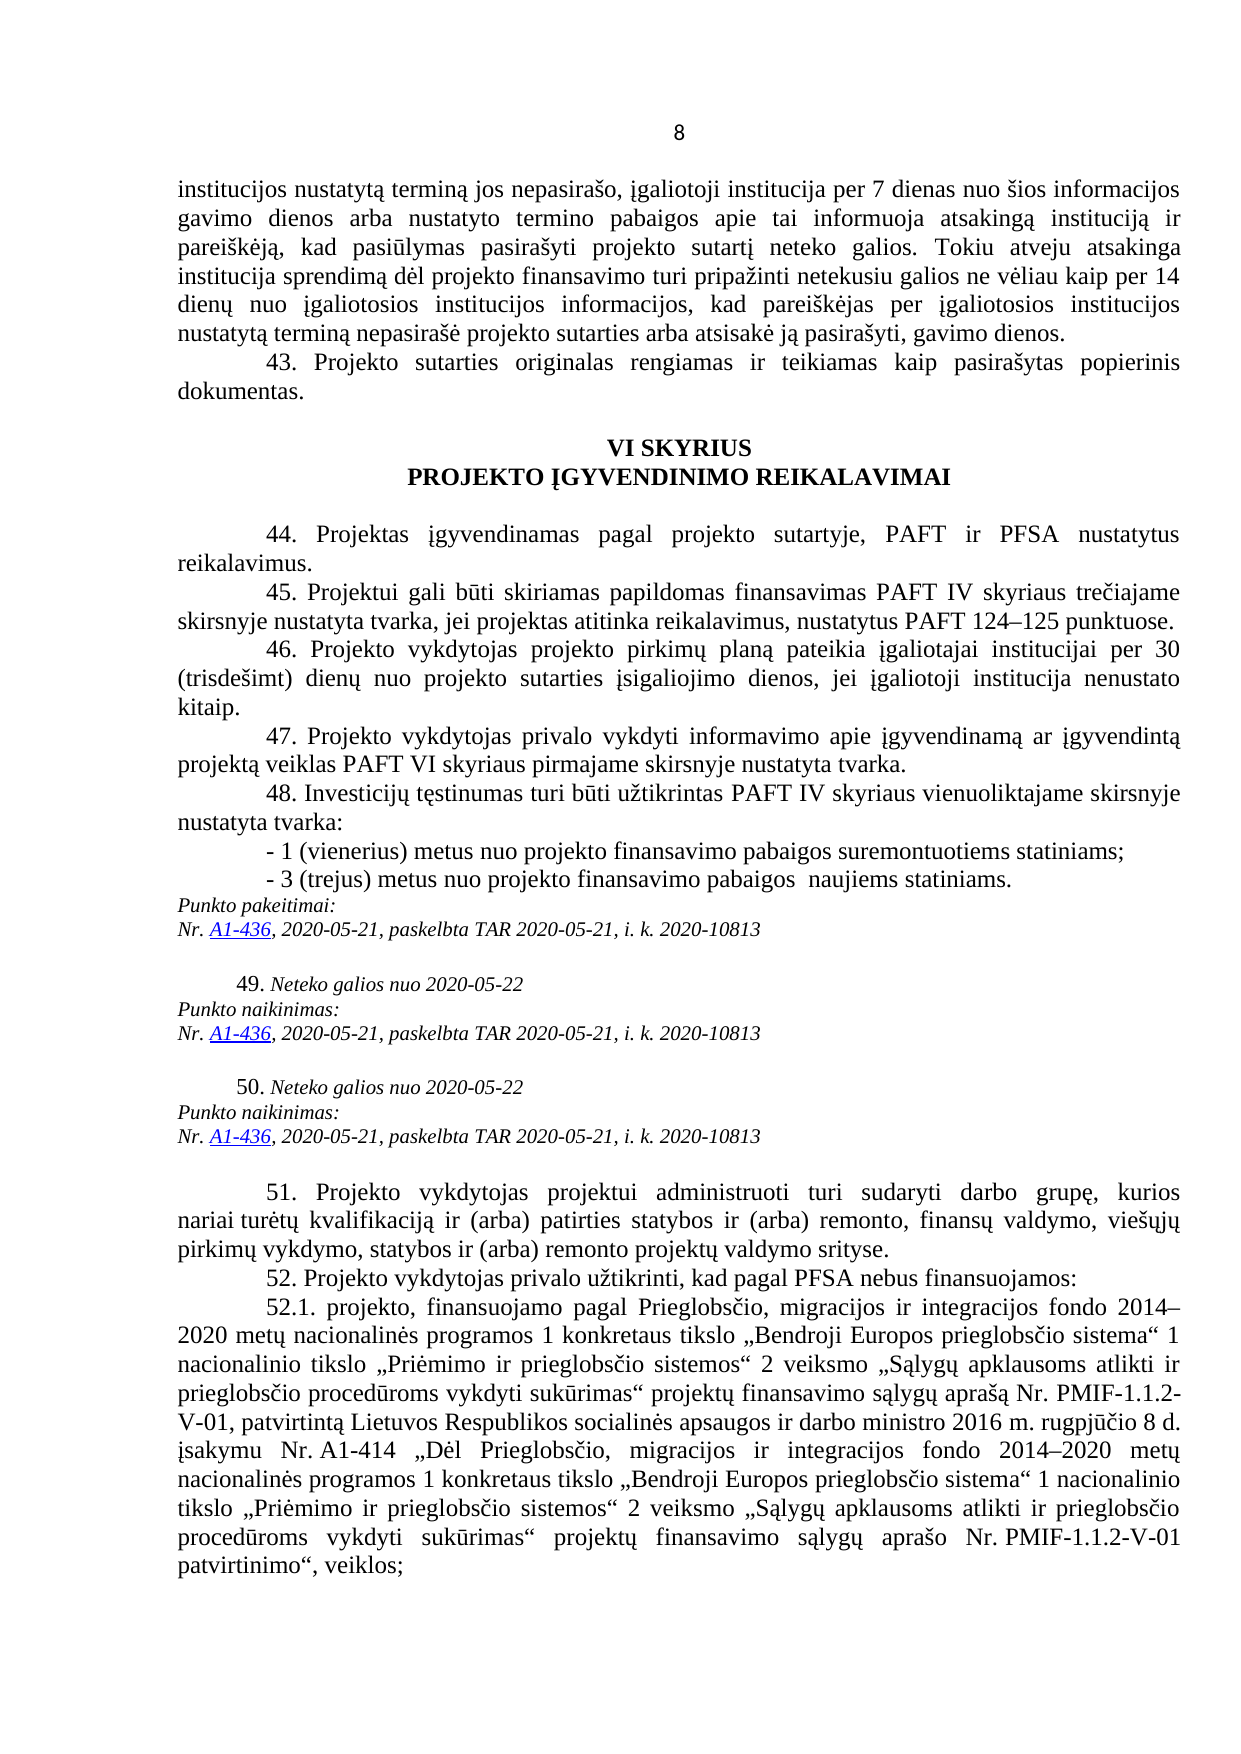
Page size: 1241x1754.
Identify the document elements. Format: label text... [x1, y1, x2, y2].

text Nr. A1-436, 2020-05-21, paskelbta TAR 2020-05-21, i. k. 2020-10813 [177, 1124, 1181, 1148]
text 51. Projekto vykdytojas projektui administruoti turi sudaryti darbo grupę, kurios nariai turėtų kvalifikaciją ir (arba) patirties statybos ir (arba) remonto, finansų valdymo, viešųjų pirkimų vykdymo, statybos ir (arba) remonto projektų valdymo srityse. [177, 1177, 1181, 1263]
text 52.1. projekto, finansuojamo pagal Prieglobsčio, migracijos ir integracijos fondo 2014–2020 metų nacionalinės programos 1 konkretaus tikslo „Bendroji Europos prieglobsčio sistema“ 1 nacionalinio tikslo „Priėmimo ir prieglobsčio sistemos“ 2 veiksmo „Sąlygų apklausoms atlikti ir prieglobsčio procedūroms vykdyti sukūrimas“ projektų finansavimo sąlygų aprašą Nr. PMIF-1.1.2-V-01, patvirtintą Lietuvos Respublikos socialinės apsaugos ir darbo ministro 2016 m. rugpjūčio 8 d. įsakymu Nr. A1-414 „Dėl Prieglobsčio, migracijos ir integracijos fondo 2014–2020 metų nacionalinės programos 1 konkretaus tikslo „Bendroji Europos prieglobsčio sistema“ 1 nacionalinio tikslo „Priėmimo ir prieglobsčio sistemos“ 2 veiksmo „Sąlygų apklausoms atlikti ir prieglobsčio procedūroms vykdyti sukūrimas“ projektų finansavimo sąlygų aprašo Nr. PMIF-1.1.2-V-01 patvirtinimo“, veiklos; [177, 1292, 1181, 1579]
text Punkto naikinimas: [177, 997, 1181, 1021]
text 48. Investicijų tęstinumas turi būti užtikrintas PAFT IV skyriaus vienuoliktajame skirsnyje nustatyta tvarka: [177, 778, 1181, 836]
text Punkto pakeitimai: [177, 893, 1181, 917]
text 50. Neteko galios nuo 2020-05-22 [177, 1073, 1181, 1100]
text 49. Neteko galios nuo 2020-05-22 [177, 970, 1181, 997]
text 44. Projektas įgyvendinamas pagal projekto sutartyje, PAFT ir PFSA nustatytus reikalavimus. [177, 519, 1181, 577]
text 52. Projekto vykdytojas privalo užtikrinti, kad pagal PFSA nebus finansuojamos: [177, 1263, 1181, 1292]
text Punkto naikinimas: [177, 1100, 1181, 1124]
text institucijos nustatytą terminą jos nepasirašo, įgaliotoji institucija per 7 dienas nuo šios informacijos gavimo dienos arba nustatyto termino pabaigos apie tai informuoja atsakingą instituciją ir pareiškėją, kad pasiūlymas pasirašyti projekto sutartį neteko galios. Tokiu atveju atsakinga institucija sprendimą dėl projekto finansavimo turi pripažinti netekusiu galios ne vėliau kaip per 14 dienų nuo įgaliotosios institucijos informacijos, kad pareiškėjas per įgaliotosios institucijos nustatytą terminą nepasirašė projekto sutarties arba atsisakė ją pasirašyti, gavimo dienos. [177, 174, 1181, 347]
text PROJEKTO ĮGYVENDINIMO REIKALAVIMAI [177, 462, 1181, 491]
text 46. Projekto vykdytojas projekto pirkimų planą pateikia įgaliotajai institucijai per 30 (trisdešimt) dienų nuo projekto sutarties įsigaliojimo dienos, jei įgaliotoji institucija nenustato kitaip. [177, 634, 1181, 721]
text VI SKYRIUS [177, 433, 1181, 462]
text Nr. A1-436, 2020-05-21, paskelbta TAR 2020-05-21, i. k. 2020-10813 [177, 917, 1181, 941]
text 43. Projekto sutarties originalas rengiamas ir teikiamas kaip pasirašytas popierinis dokumentas. [177, 347, 1181, 404]
text - 1 (vienerius) metus nuo projekto finansavimo pabaigos suremontuotiems statiniams; [177, 836, 1181, 864]
text 45. Projektui gali būti skiriamas papildomas finansavimas PAFT IV skyriaus trečiajame skirsnyje nustatyta tvarka, jei projektas atitinka reikalavimus, nustatytus PAFT 124–125 punktuose. [177, 577, 1181, 634]
text Nr. A1-436, 2020-05-21, paskelbta TAR 2020-05-21, i. k. 2020-10813 [177, 1021, 1181, 1045]
text 47. Projekto vykdytojas privalo vykdyti informavimo apie įgyvendinamą ar įgyvendintą projektą veiklas PAFT VI skyriaus pirmajame skirsnyje nustatyta tvarka. [177, 721, 1181, 778]
text - 3 (trejus) metus nuo projekto finansavimo pabaigos naujiems statiniams. [177, 864, 1181, 893]
